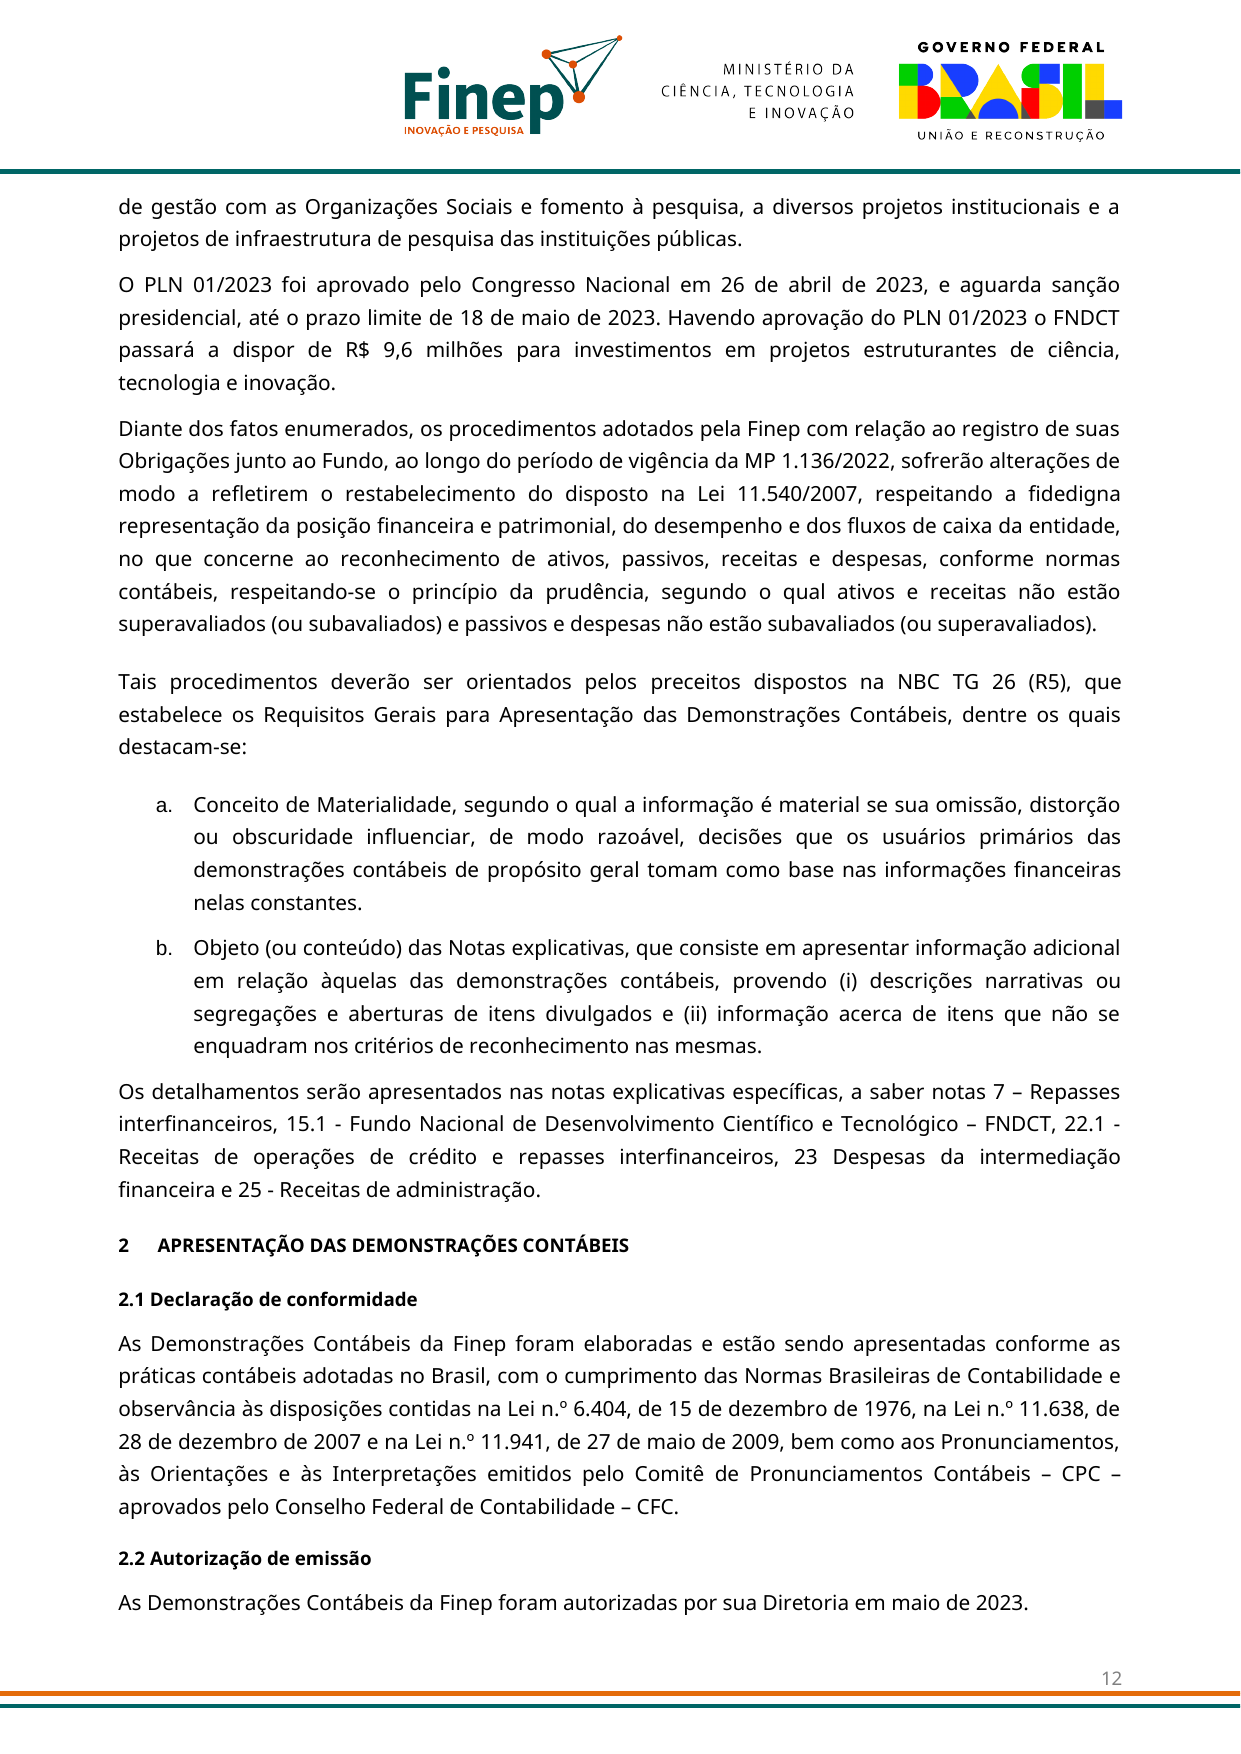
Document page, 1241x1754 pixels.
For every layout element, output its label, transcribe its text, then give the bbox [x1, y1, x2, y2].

subtitle 2.1 Declaração de conformidade [118, 1287, 1122, 1312]
text As Demonstrações Contábeis da Finep foram elaboradas e estão sendo apresentadas conforme as práticas contábeis adotadas no Brasil, com o cumprimento das Normas Brasileiras de Contabilidade e observância às disposições contidas na Lei n.º 6.404, de 15 de dezembro de 1976, na Lei n.º 11.638, de 28 de dezembro de 2007 e na Lei n.º 11.941, de 27 de maio de 2009, bem como aos Pronunciamentos, às Orientações e às Interpretações emitidos pelo Comitê de Pronunciamentos Contábeis – CPC – aprovados pelo Conselho Federal de Contabilidade – CFC. [118, 1329, 1122, 1521]
picture [404, 35, 1123, 142]
text O PLN 01/2023 foi aprovado pelo Congresso Nacional em 26 de abril de 2023, e aguarda sanção presidencial, até o prazo limite de 18 de maio de 2023. Havendo aprovação do PLN 01/2023 o FNDCT passará a dispor de R$ 9,6 milhões para investimentos em projetos estruturantes de ciência, tecnologia e inovação. [118, 270, 1122, 397]
text Tais procedimentos deverão ser orientados pelos preceitos dispostos na NBC TG 26 (R5), que estabelece os Requisitos Gerais para Apresentação das Demonstrações Contábeis, dentre os quais destacam-se: [118, 667, 1122, 761]
subtitle 2.2 Autorização de emissão [118, 1546, 1122, 1571]
text Os detalhamentos serão apresentados nas notas explicativas específicas, a saber notas 7 – Repasses interfinanceiros, 15.1 - Fundo Nacional de Desenvolvimento Científico e Tecnológico – FNDCT, 22.1 - Receitas de operações de crédito e repasses interfinanceiros, 23 Despesas da intermediação financeira e 25 - Receitas de administração. [118, 1077, 1122, 1203]
list Conceito de Materialidade, segundo o qual a informação é material se sua omissão, distorção ou obscuridade influenciar, de modo razoável, decisões que os usuários primários das demonstrações contábeis de propósito geral tomam como base nas informações financeiras nelas constantes. [156, 790, 1122, 916]
subtitle apresentação das Demonstrações Contábeis [118, 1232, 1122, 1258]
list Objeto (ou conteúdo) das Notas explicativas, que consiste em apresentar informação adicional em relação àquelas das demonstrações contábeis, provendo (i) descrições narrativas ou segregações e aberturas de itens divulgados e (ii) informação acerca de itens que não se enquadram nos critérios de reconhecimento nas mesmas. [156, 933, 1122, 1060]
text As Demonstrações Contábeis da Finep foram autorizadas por sua Diretoria em maio de 2023. [118, 1588, 1122, 1616]
text de gestão com as Organizações Sociais e fomento à pesquisa, a diversos projetos institucionais e a projetos de infraestrutura de pesquisa das instituições públicas. [118, 192, 1122, 253]
text Diante dos fatos enumerados, os procedimentos adotados pela Finep com relação ao registro de suas Obrigações junto ao Fundo, ao longo do período de vigência da MP 1.136/2022, sofrerão alterações de modo a refletirem o restabelecimento do disposto na Lei 11.540/2007, respeitando a fidedigna representação da posição financeira e patrimonial, do desempenho e dos fluxos de caixa da entidade, no que concerne ao reconhecimento de ativos, passivos, receitas e despesas, conforme normas contábeis, respeitando-se o princípio da prudência, segundo o qual ativos e receitas não estão superavaliados (ou subavaliados) e passivos e despesas não estão subavaliados (ou superavaliados). [118, 414, 1122, 638]
